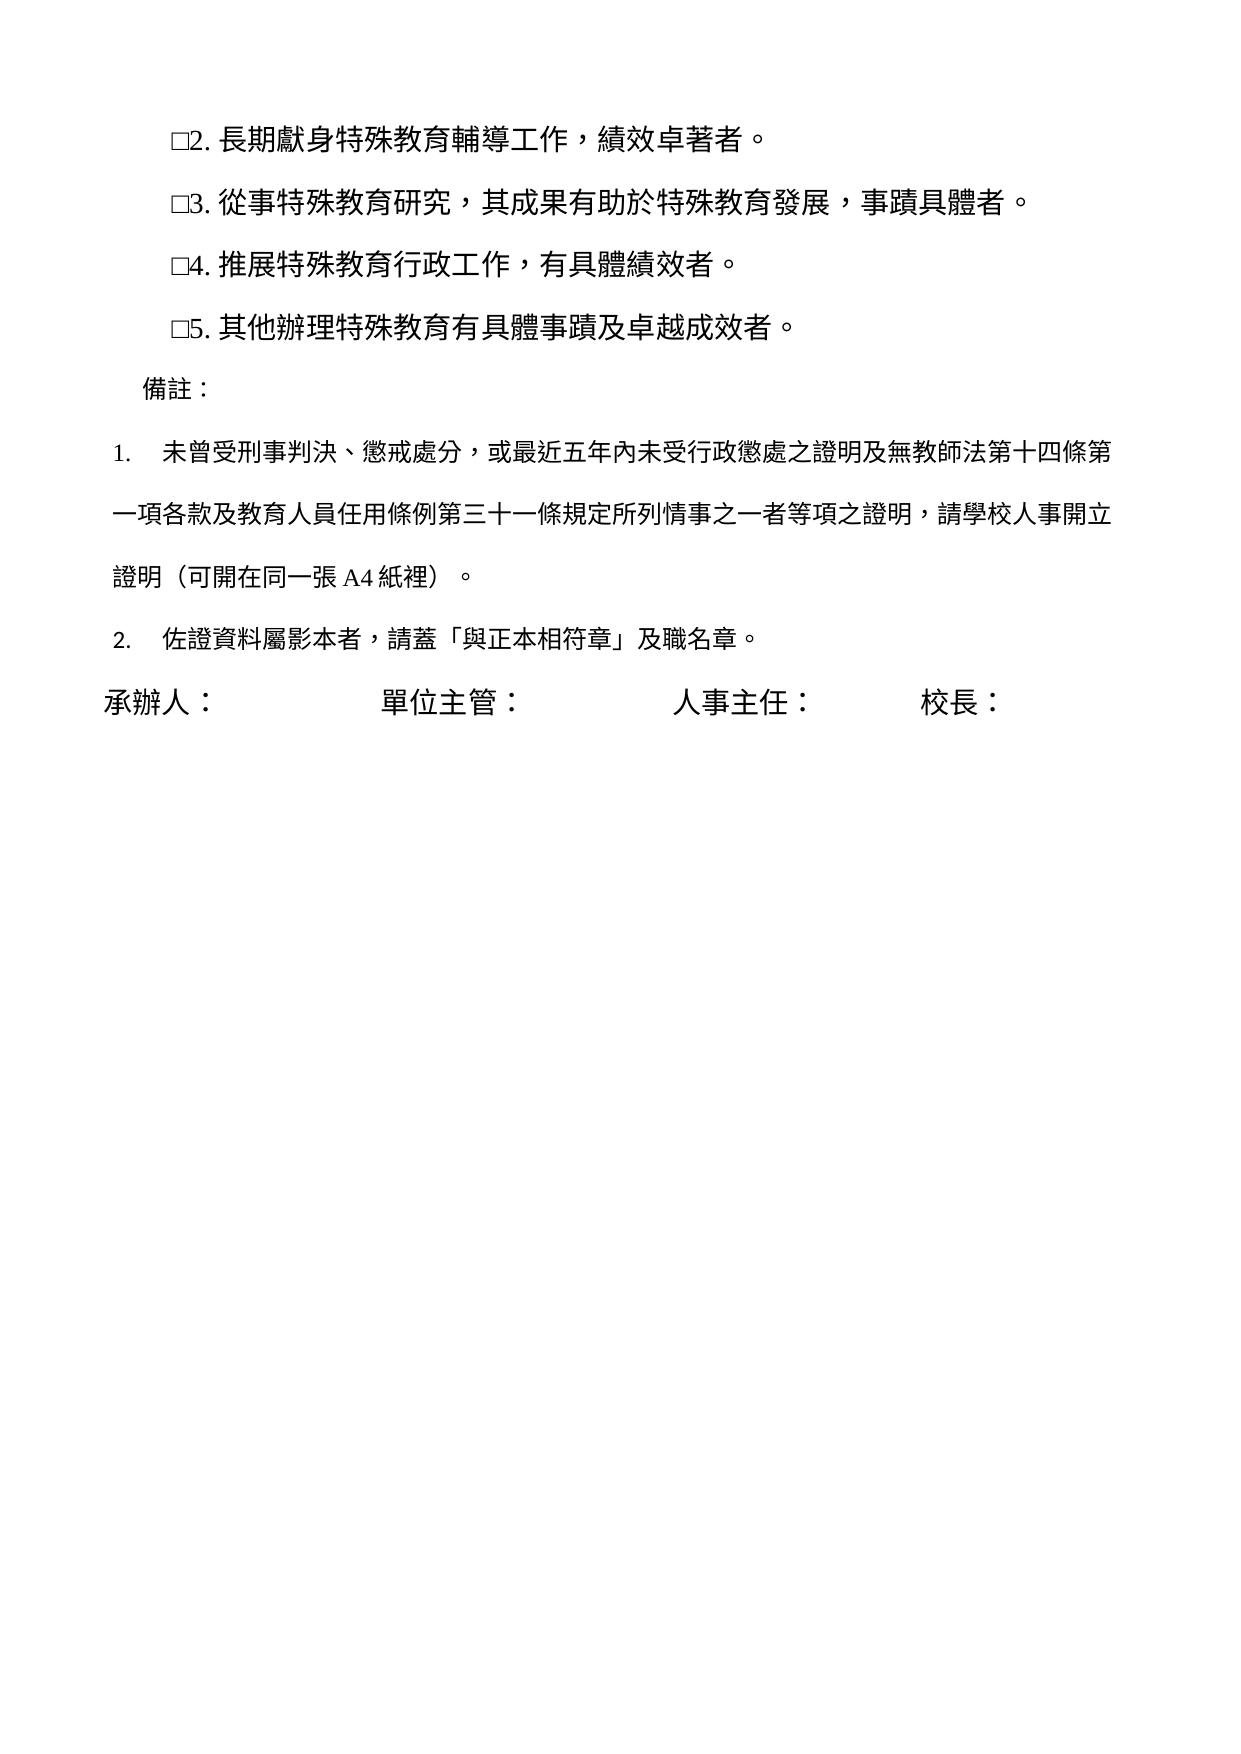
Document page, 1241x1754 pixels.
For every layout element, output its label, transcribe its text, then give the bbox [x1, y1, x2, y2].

text □3. 從事特殊教育研究，其成果有助於特殊教育發展，事蹟具體者。 [171, 159, 1128, 221]
text □2. 長期獻身特殊教育輔導工作，績效卓著者。 [171, 96, 1128, 159]
text 備註： [142, 346, 1128, 409]
list 佐證資料屬影本者，請蓋「與正本相符章」及職名章。 [112, 596, 1128, 659]
text 承辦人： 單位主管： 人事主任： 校長： [103, 659, 1128, 721]
text □4. 推展特殊教育行政工作，有具體績效者。 [171, 221, 1128, 284]
list 未曾受刑事判決、懲戒處分，或最近五年內未受行政懲處之證明及無教師法第十四條第一項各款及教育人員任用條例第三十一條規定所列情事之一者等項之證明，請學校人事開立證明（可開在同一張A4紙裡）。 [112, 409, 1128, 596]
text □5. 其他辦理特殊教育有具體事蹟及卓越成效者。 [171, 284, 1128, 346]
